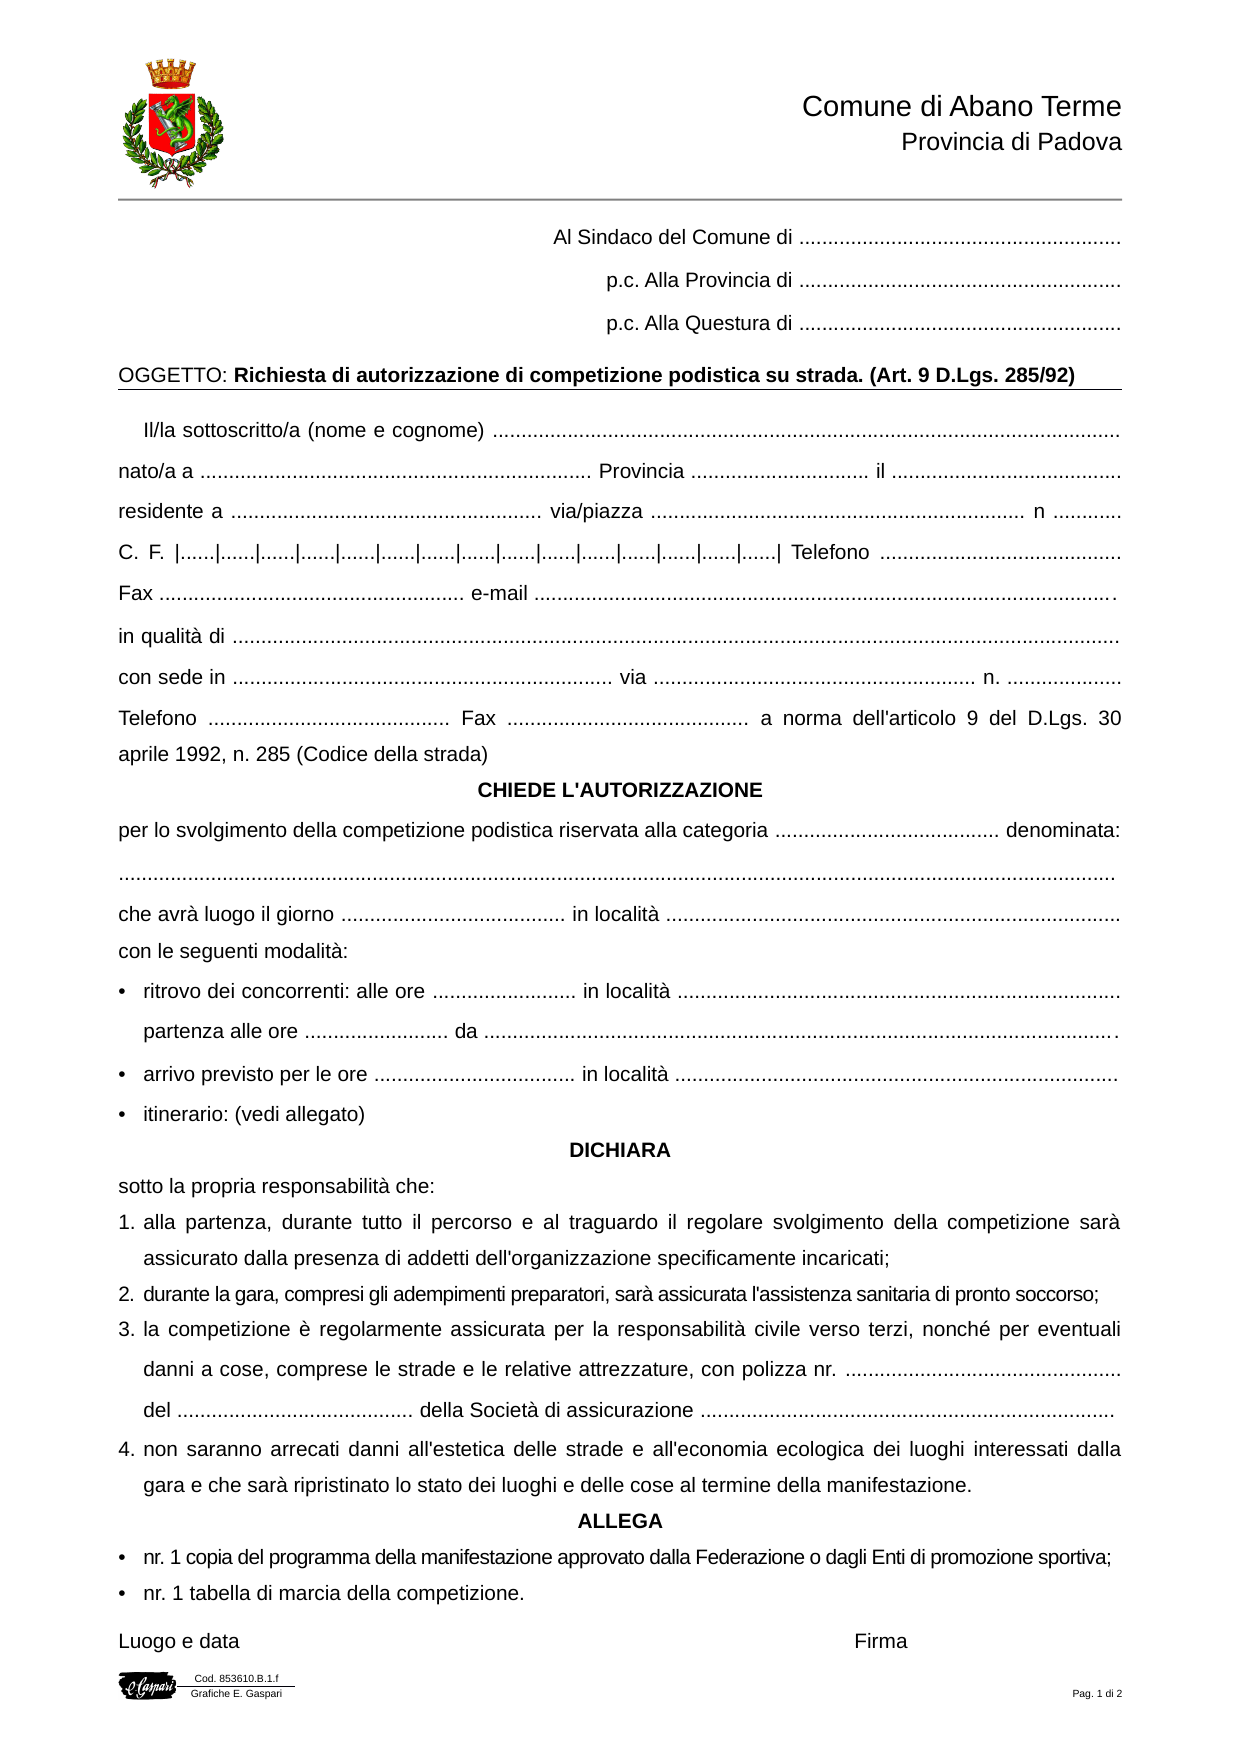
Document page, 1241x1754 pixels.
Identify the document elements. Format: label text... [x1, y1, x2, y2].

picture [118, 1671, 177, 1700]
text 4. non saranno arrecati danni all'estetica delle strade e all'economia ecologica dei luoghi interessati dalla gara e che sarà ripristinato lo stato dei luoghi e delle cose al termine della manifestazione. [118, 1437, 1122, 1497]
text OGGETTO: Richiesta di autorizzazione di competizione podistica su strada. (Art. 9 D.Lgs. 285/92) [118, 363, 1122, 389]
text • nr. 1 tabella di marcia della competizione. [118, 1581, 1122, 1605]
text per lo svolgimento della competizione podistica riservata alla categoria ....................................... denominata: [118, 814, 1122, 843]
text Luogo e data Firma [118, 1629, 1122, 1653]
text CHIEDE L'AUTORIZZAZIONE [118, 778, 1122, 802]
text p.c. Alla Questura di ........................................................ [546, 307, 1122, 336]
text • nr. 1 copia del programma della manifestazione approvato dalla Federazione o dagli Enti di promozione sportiva; [118, 1545, 1122, 1569]
text p.c. Alla Provincia di ........................................................ [546, 264, 1122, 293]
text ............................................................................................................................................................................. che avrà luogo il giorno ....................................... in località ............................................................................... con le seguenti modalità: [118, 857, 1122, 963]
text 1. alla partenza, durante tutto il percorso e al traguardo il regolare svolgimento della competizione sarà assicurato dalla presenza di addetti dell'organizzazione specificamente incaricati; [118, 1209, 1122, 1269]
text Al Sindaco del Comune di ........................................................ [546, 221, 1122, 250]
text • itinerario: (vedi allegato) [118, 1102, 1122, 1126]
text DICHIARA [118, 1138, 1122, 1162]
text Provincia di Padova [224, 127, 1122, 156]
text Il/la sottoscritto/a (nome e cognome) ............................................................................................................. nato/a a .................................................................... Provincia ............................... il ........................................ residente a ...................................................... via/piazza ................................................................. n ............ C. F. |......|......|......|......|......|......|......|......|......|......|......|......|......|......|......| Telefono .......................................... Fax ..................................................... e-mail ..................................................................................................... [118, 414, 1122, 606]
text • arrivo previsto per le ore ................................... in località ............................................................................. [118, 1058, 1122, 1087]
text sotto la propria responsabilità che: [118, 1173, 1122, 1197]
text • ritrovo dei concorrenti: alle ore ......................... in località ............................................................................. partenza alle ore ......................... da .............................................................................................................. [118, 975, 1122, 1044]
picture [122, 58, 224, 189]
text 3. la competizione è regolarmente assicurata per la responsabilità civile verso terzi, nonché per eventuali danni a cose, comprese le strade e le relative attrezzature, con polizza nr. ................................................ del ......................................... della Società di assicurazione ........................................................................ [118, 1317, 1122, 1423]
text ALLEGA [118, 1509, 1122, 1533]
text 2. durante la gara, compresi gli adempimenti preparatori, sarà assicurata l'assistenza sanitaria di pronto soccorso; [118, 1281, 1122, 1305]
text in qualità di .......................................................................................................................................................... con sede in .................................................................. via ........................................................ n. .................... Telefono .......................................... Fax .......................................... a norma dell'articolo 9 del D.Lgs. 30 aprile 1992, n. 285 (Codice della strada) [118, 620, 1122, 766]
text Comune di Abano Terme [224, 89, 1122, 122]
